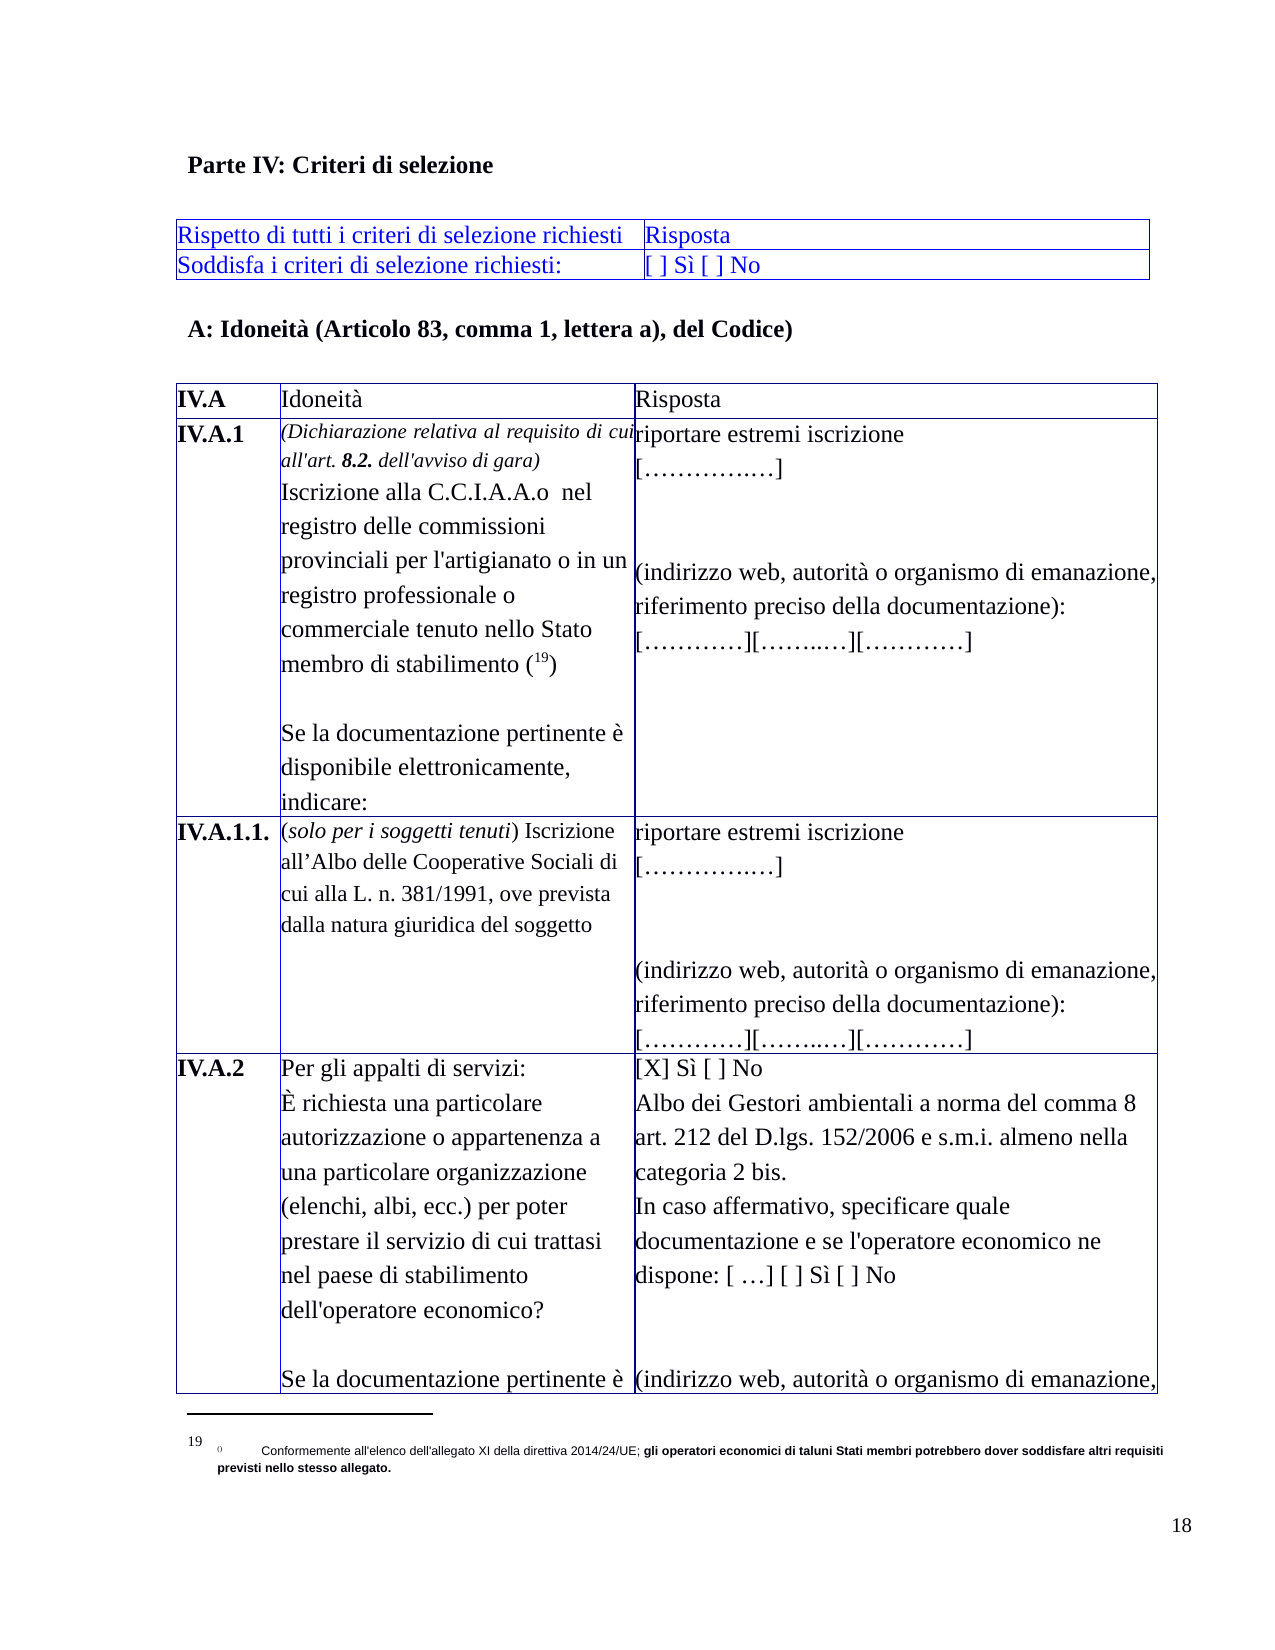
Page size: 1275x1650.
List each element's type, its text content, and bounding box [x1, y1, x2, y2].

table_cell (Dichiarazione relativa al requisito di cui all'art. 8.2. dell'avviso di gara) Iscrizione alla C.C.I.A.A.o nel registro delle commissioni provinciali per l'artigianato o in un registro professionale o commerciale tenuto nello Stato membro di stabilimento () Se la documentazione pertinente è disponibile elettronicamente, indicare: [281, 419, 634, 816]
table_cell riportare estremi iscrizione [………….…] (indirizzo web, autorità o organismo di emanazione, riferimento preciso della documentazione): […………][……..…][…………] [636, 817, 1157, 1052]
table_header Idoneità [281, 384, 634, 418]
table_cell Soddisfa i criteri di selezione richiesti: [177, 250, 644, 278]
table_header IV.A [177, 384, 280, 418]
table_header Risposta [645, 220, 1149, 249]
table_cell [X] Sì [ ] No Albo dei Gestori ambientali a norma del comma 8 art. 212 del D.lgs. 152/2006 e s.m.i. almeno nella categoria 2 bis. In caso affermativo, specificare quale documentazione e se l'operatore economico ne dispone: [ …] [ ] Sì [ ] No (indirizzo web, autorità o organismo di emanazione, [636, 1054, 1157, 1392]
table_header Risposta [636, 384, 1157, 418]
table_header Rispetto di tutti i criteri di selezione richiesti [177, 220, 644, 249]
text A: Idoneità (Articolo 83, comma 1, lettera a), del Codice) [187, 314, 1167, 343]
table_cell IV.A.1.1. [177, 817, 280, 1052]
table_cell [ ] Sì [ ] No [645, 250, 1149, 278]
table_cell Per gli appalti di servizi: È richiesta una particolare autorizzazione o appartenenza a una particolare organizzazione (elenchi, albi, ecc.) per poter prestare il servizio di cui trattasi nel paese di stabilimento dell'operatore economico? Se la documentazione pertinente è [281, 1054, 634, 1392]
table_cell riportare estremi iscrizione [………….…] (indirizzo web, autorità o organismo di emanazione, riferimento preciso della documentazione): […………][……..…][…………] [636, 419, 1157, 816]
table_cell IV.A.2 [177, 1054, 280, 1392]
table_cell (solo per i soggetti tenuti) Iscrizione all’Albo delle Cooperative Sociali di cui alla L. n. 381/1991, ove prevista dalla natura giuridica del soggetto [281, 817, 634, 1052]
text Parte IV: Criteri di selezione [187, 150, 1167, 179]
table_cell IV.A.1 [177, 419, 280, 816]
